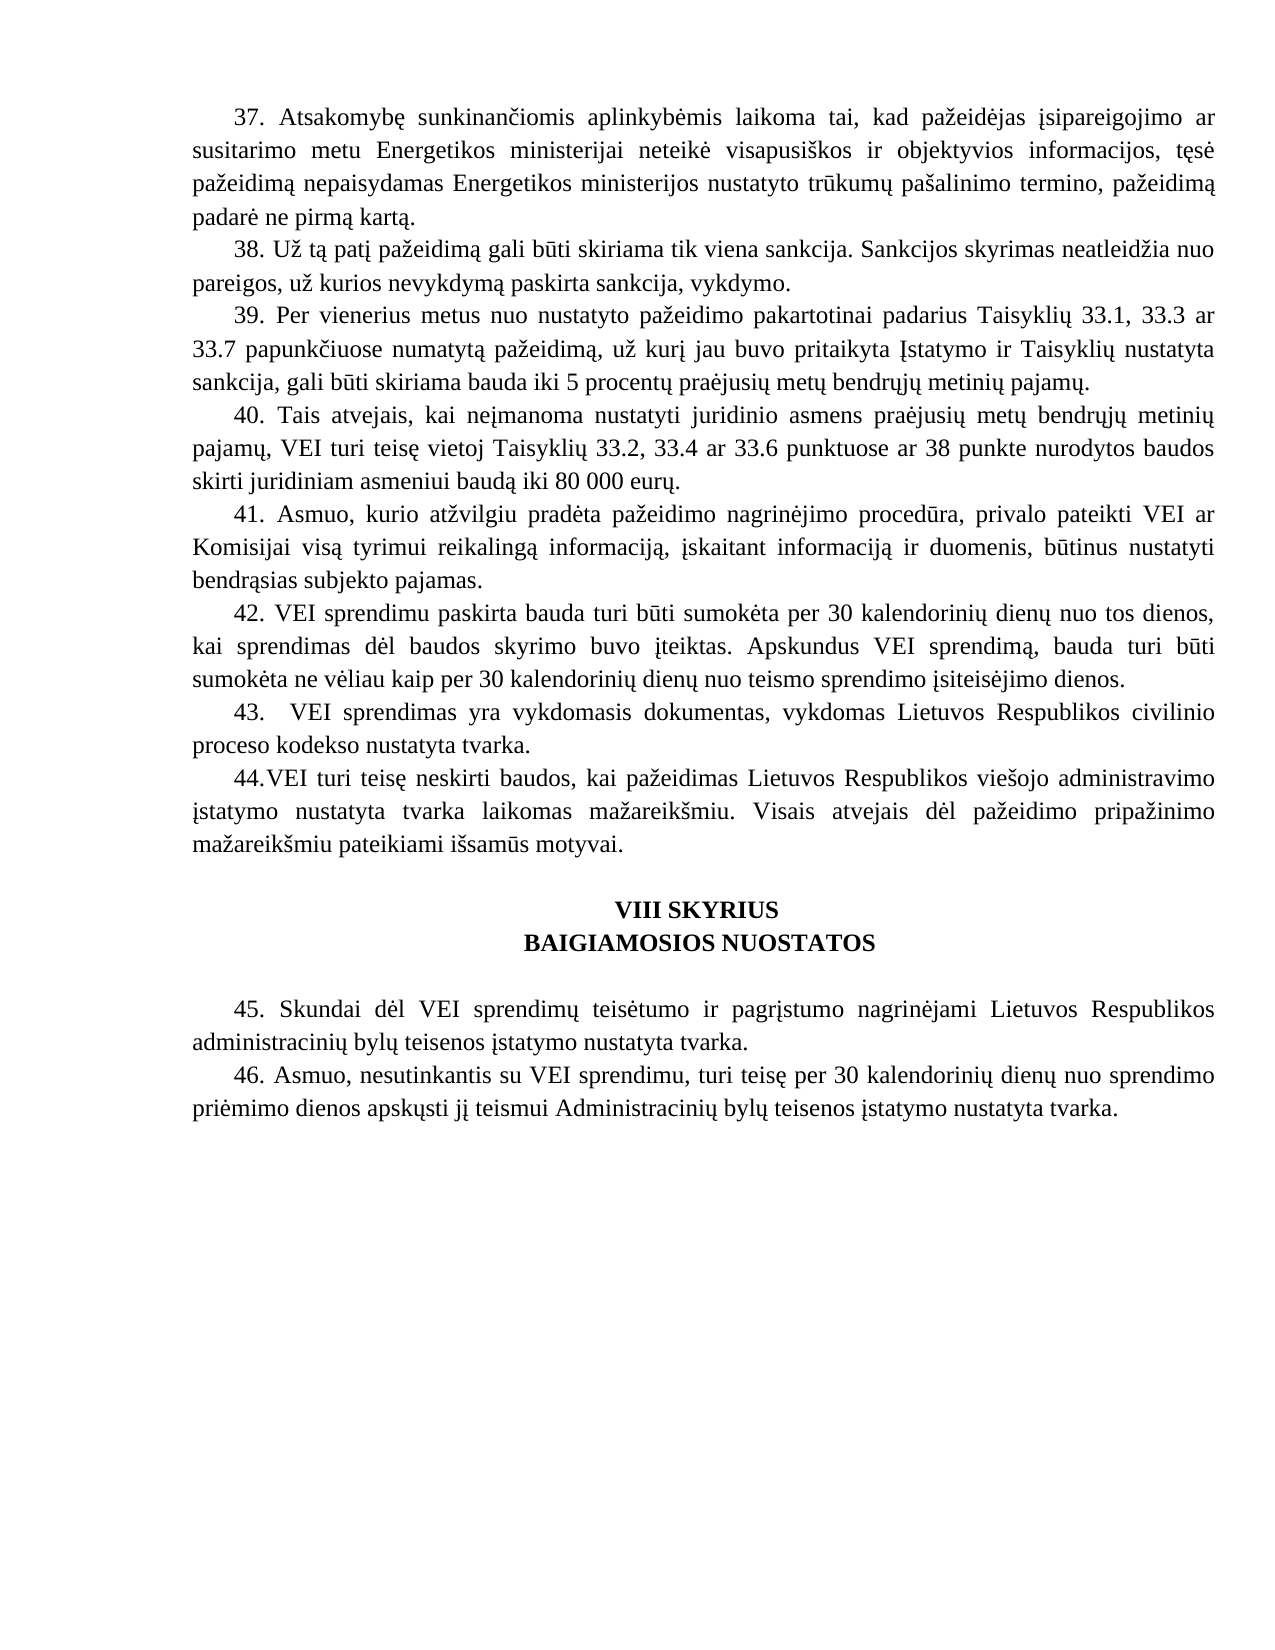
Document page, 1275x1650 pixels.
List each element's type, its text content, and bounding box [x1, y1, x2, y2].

text 41. Asmuo, kurio atžvilgiu pradėta pažeidimo nagrinėjimo procedūra, privalo pateikti VEI ar Komisijai visą tyrimui reikalingą informaciją, įskaitant informaciją ir duomenis, būtinus nustatyti bendrąsias subjekto pajamas. [192, 499, 1216, 593]
text 44. VEI turi teisę neskirti baudos, kai pažeidimas Lietuvos Respublikos viešojo administravimo įstatymo nustatyta tvarka laikomas mažareikšmiu. Visais atvejais dėl pažeidimo pripažinimo mažareikšmiu pateikiami išsamūs motyvai. [192, 763, 1216, 858]
text 40. Tais atvejais, kai neįmanoma nustatyti juridinio asmens praėjusių metų bendrųjų metinių pajamų, VEI turi teisę vietoj Taisyklių 33.2, 33.4 ar 33.6 punktuose ar 38 punkte nurodytos baudos skirti juridiniam asmeniui baudą iki 80 000 eurų. [192, 400, 1216, 494]
text BAIGIAMOSIOS NUOSTATOS [177, 928, 1216, 957]
text 46. Asmuo, nesutinkantis su VEI sprendimu, turi teisę per 30 kalendorinių dienų nuo sprendimo priėmimo dienos apskųsti jį teismui Administracinių bylų teisenos įstatymo nustatyta tvarka. [192, 1060, 1216, 1122]
text VIII SKYRIUS [177, 895, 1216, 924]
text 37. Atsakomybę sunkinančiomis aplinkybėmis laikoma tai, kad pažeidėjas įsipareigojimo ar susitarimo metu Energetikos ministerijai neteikė visapusiškos ir objektyvios informacijos, tęsė pažeidimą nepaisydamas Energetikos ministerijos nustatyto trūkumų pašalinimo termino, pažeidimą padarė ne pirmą kartą. [192, 102, 1216, 230]
text 39. Per vienerius metus nuo nustatyto pažeidimo pakartotinai padarius Taisyklių 33.1, 33.3 ar 33.7 papunkčiuose numatytą pažeidimą, už kurį jau buvo pritaikyta Įstatymo ir Taisyklių nustatyta sankcija, gali būti skiriama bauda iki 5 procentų praėjusių metų bendrųjų metinių pajamų. [192, 301, 1216, 395]
text 42. VEI sprendimu paskirta bauda turi būti sumokėta per 30 kalendorinių dienų nuo tos dienos, kai sprendimas dėl baudos skyrimo buvo įteiktas. Apskundus VEI sprendimą, bauda turi būti sumokėta ne vėliau kaip per 30 kalendorinių dienų nuo teismo sprendimo įsiteisėjimo dienos. [192, 598, 1216, 693]
text 38. Už tą patį pažeidimą gali būti skiriama tik viena sankcija. Sankcijos skyrimas neatleidžia nuo pareigos, už kurios nevykdymą paskirta sankcija, vykdymo. [192, 234, 1216, 296]
text 45. Skundai dėl VEI sprendimų teisėtumo ir pagrįstumo nagrinėjami Lietuvos Respublikos administracinių bylų teisenos įstatymo nustatyta tvarka. [192, 994, 1216, 1056]
text 43. VEI sprendimas yra vykdomasis dokumentas, vykdomas Lietuvos Respublikos civilinio proceso kodekso nustatyta tvarka. [192, 697, 1216, 759]
